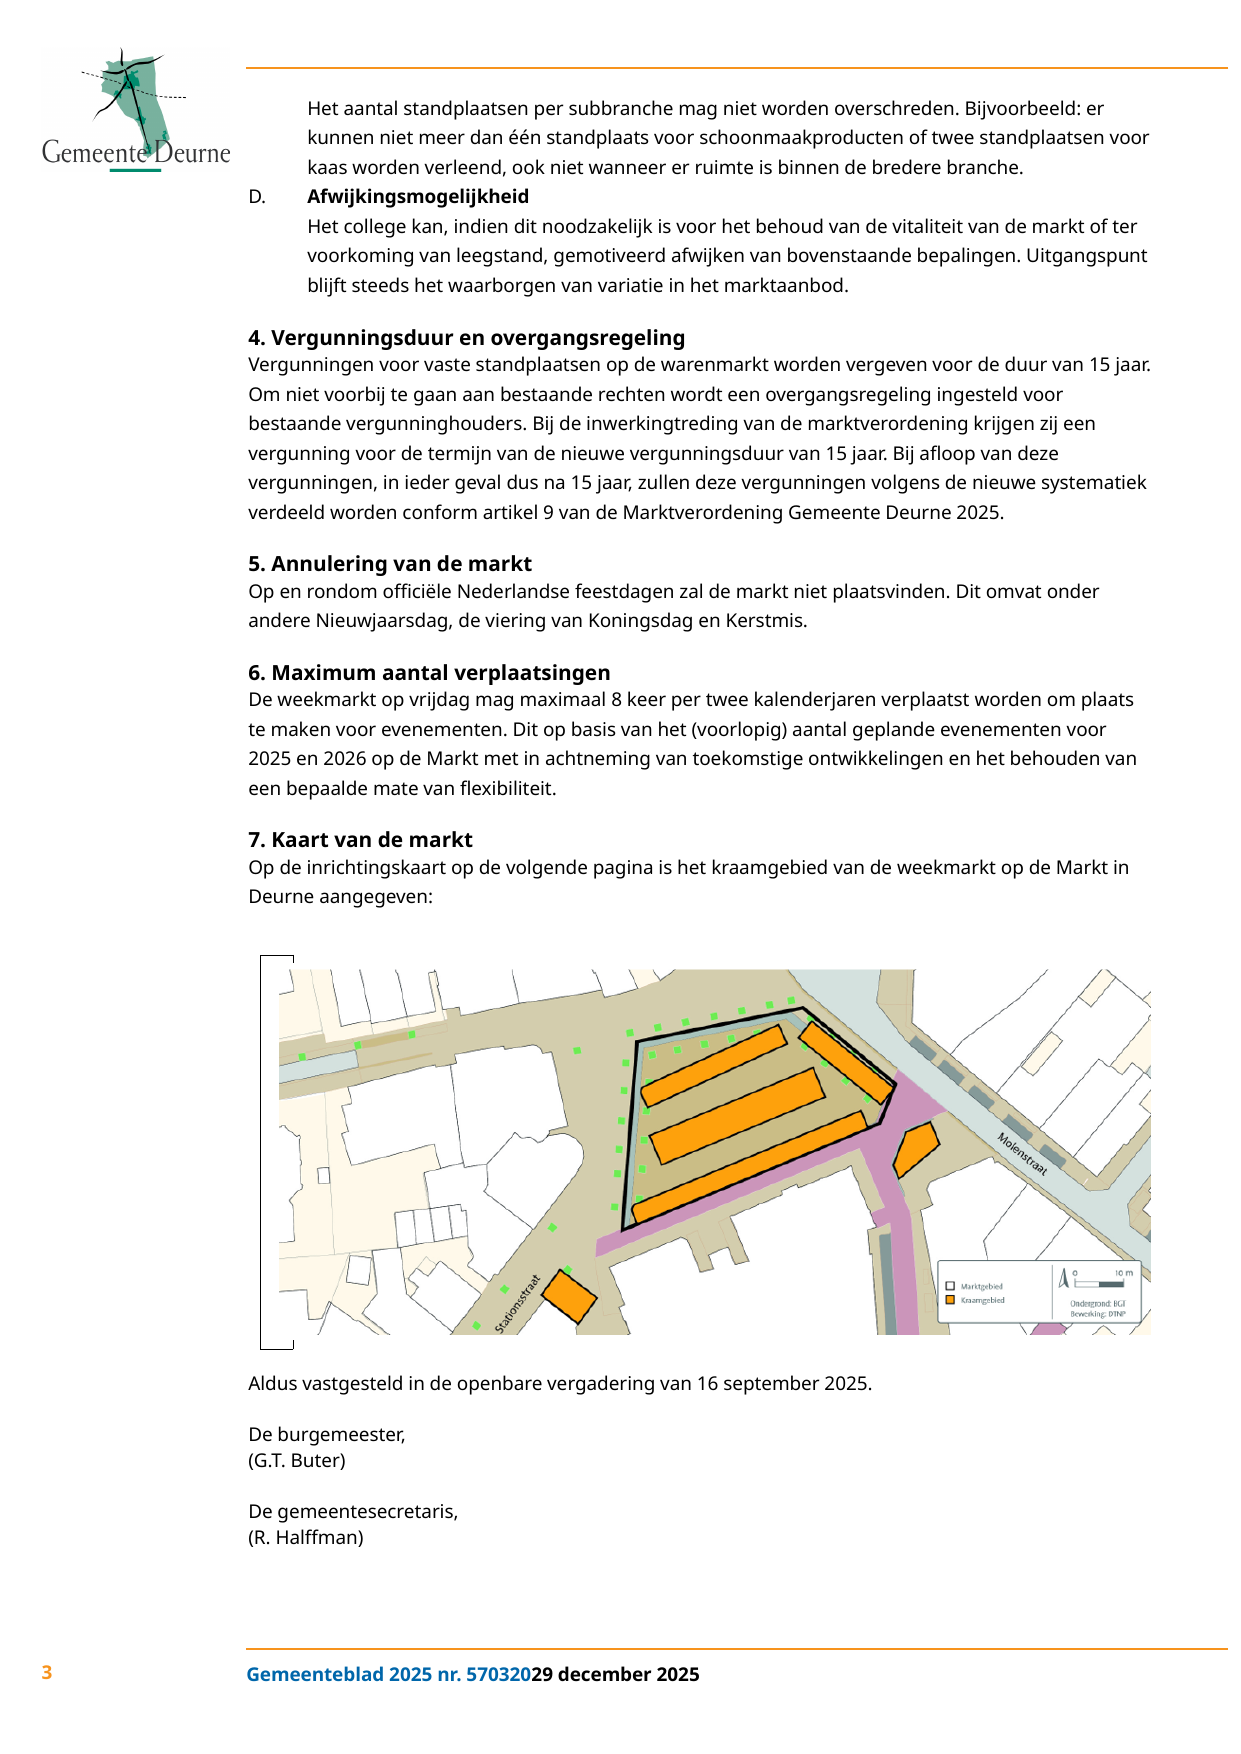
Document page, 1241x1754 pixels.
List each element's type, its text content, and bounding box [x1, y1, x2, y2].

text Op en rondom officiële Nederlandse feestdagen zal de markt niet plaatsvinden. Dit omvat onder andere Nieuwjaarsdag, de viering van Koningsdag en Kerstmis. [248, 578, 1152, 633]
text 7. Kaart van de markt [248, 826, 1152, 854]
text Vergunningen voor vaste standplaatsen op de warenmarkt worden vergeven voor de duur van 15 jaar. Om niet voorbij te gaan aan bestaande rechten wordt een overgangsregeling ingesteld voor bestaande vergunninghouders. Bij de inwerkingtreding van de marktverordening krijgen zij een vergunning voor de termijn van de nieuwe vergunningsduur van 15 jaar. Bij afloop van deze vergunningen, in ieder geval dus na 15 jaar, zullen deze vergunningen volgens de nieuwe systematiek verdeeld worden conform artikel 9 van de Marktverordening Gemeente Deurne 2025. [248, 351, 1152, 525]
list Afwijkingsmogelijkheid [248, 183, 1152, 209]
text 6. Maximum aantal verplaatsingen [248, 658, 1152, 686]
picture [268, 963, 1155, 1340]
text 5. Annulering van de markt [248, 549, 1152, 578]
text Aldus vastgesteld in de openbare vergadering van 16 september 2025. [248, 1370, 1152, 1396]
text De weekmarkt op vrijdag mag maximaal 8 keer per twee kalenderjaren verplaatst worden om plaats te maken voor evenementen. Dit op basis van het (voorlopig) aantal geplande evenementen voor 2025 en 2026 op de Markt met in achtneming van toekomstige ontwikkelingen en het behouden van een bepaalde mate van flexibiliteit. [248, 686, 1152, 801]
list Het college kan, indien dit noodzakelijk is voor het behoud van de vitaliteit van de markt of ter voorkoming van leegstand, gemotiveerd afwijken van bovenstaande bepalingen. Uitgangspunt blijft steeds het waarborgen van variatie in het marktaanbod. [248, 213, 1152, 298]
picture [41, 47, 231, 172]
text (R. Halffman) [248, 1524, 1152, 1550]
text 4. Vergunningsduur en overgangsregeling [248, 323, 1152, 351]
text Op de inrichtingskaart op de volgende pagina is het kraamgebied van de weekmarkt op de Markt in Deurne aangegeven: [248, 854, 1152, 909]
text De gemeentesecretaris, [248, 1499, 1152, 1524]
text (G.T. Buter) [248, 1447, 1152, 1473]
list Het aantal standplaatsen per subbranche mag niet worden overschreden. Bijvoorbeeld: er kunnen niet meer dan één standplaats voor schoonmaakproducten of twee standplaatsen voor kaas worden verleend, ook niet wanneer er ruimte is binnen de bredere branche. [248, 95, 1152, 180]
text De burgemeester, [248, 1421, 1152, 1447]
